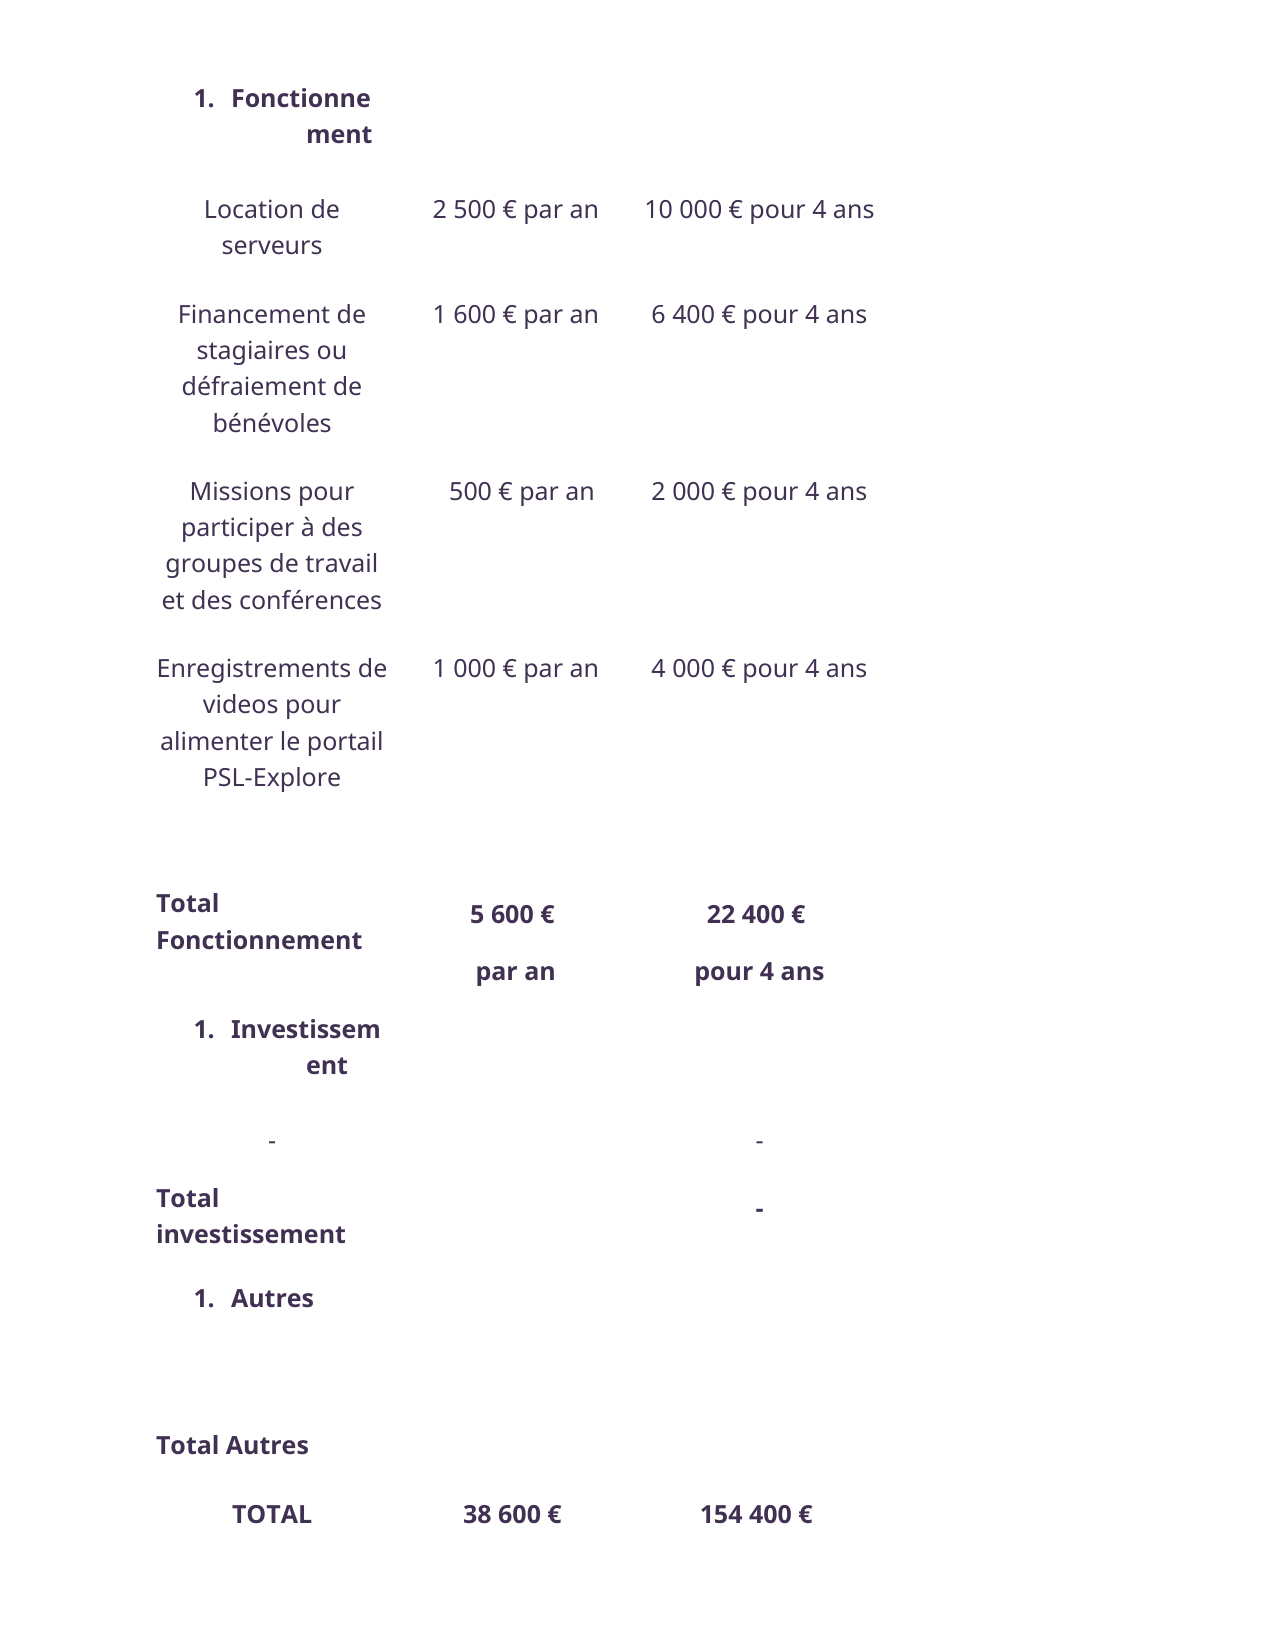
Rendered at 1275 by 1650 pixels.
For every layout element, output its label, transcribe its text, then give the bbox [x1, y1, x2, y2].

table_cell Location de serveurs [150, 176, 394, 280]
table_cell Financement de stagiaires ou défraiement de bénévoles [150, 280, 394, 457]
table_cell 22 400 € pour 4 ans [638, 880, 881, 1006]
table_cell Investissement [150, 1006, 394, 1106]
table_cell [881, 635, 1125, 812]
table_cell [150, 812, 394, 880]
table_cell Autres [150, 1275, 394, 1343]
table_cell 500 € par an [394, 458, 637, 634]
table_cell 154 400 € [638, 1480, 881, 1548]
table_cell [881, 1480, 1125, 1548]
table_cell [638, 75, 881, 176]
table_cell TOTAL [150, 1480, 394, 1548]
table_cell Missions pour participer à des groupes de travail et des conférences [150, 458, 394, 634]
table_cell [394, 1275, 637, 1343]
table_cell 2 000 € pour 4 ans [638, 458, 881, 634]
table_cell Enregistrements de videos pour alimenter le portail PSL-Explore [150, 635, 394, 812]
table_cell Fonctionnement [150, 75, 394, 176]
table_cell 6 400 € pour 4 ans [638, 280, 881, 457]
table_cell [881, 1106, 1125, 1175]
table_cell [881, 1344, 1125, 1412]
table_cell 2 500 € par an [394, 176, 637, 280]
table_cell - [638, 1175, 881, 1275]
table_cell [150, 1344, 394, 1412]
table_cell 1 600 € par an [394, 280, 637, 457]
table_cell [881, 458, 1125, 634]
table_cell 5 600 € par an [394, 880, 637, 1006]
table_cell - [638, 1106, 881, 1175]
table_cell [394, 75, 637, 176]
table_cell [881, 1175, 1125, 1275]
table_cell [638, 1006, 881, 1106]
table_cell [881, 1006, 1125, 1106]
table_cell 38 600 € [394, 1480, 637, 1548]
table_cell Total Autres [150, 1412, 394, 1480]
table_cell [394, 812, 637, 880]
table_cell [881, 812, 1125, 880]
table_cell [394, 1106, 637, 1175]
table_cell [638, 812, 881, 880]
table_cell Total investissement [150, 1175, 394, 1275]
table_cell [394, 1006, 637, 1106]
table_cell [881, 75, 1125, 176]
table_cell [394, 1175, 637, 1275]
table_cell [638, 1275, 881, 1343]
table_cell [394, 1412, 637, 1480]
table_cell Total Fonctionnement [150, 880, 394, 1006]
table_cell [881, 280, 1125, 457]
table_cell [394, 1344, 637, 1412]
table_cell [881, 176, 1125, 280]
table_cell [881, 1412, 1125, 1480]
table_cell - [150, 1106, 394, 1175]
table_cell 10 000 € pour 4 ans [638, 176, 881, 280]
table_cell [881, 880, 1125, 1006]
table_cell [638, 1412, 881, 1480]
table_cell [638, 1344, 881, 1412]
table_cell [881, 1275, 1125, 1343]
table_cell 4 000 € pour 4 ans [638, 635, 881, 812]
table_cell 1 000 € par an [394, 635, 637, 812]
